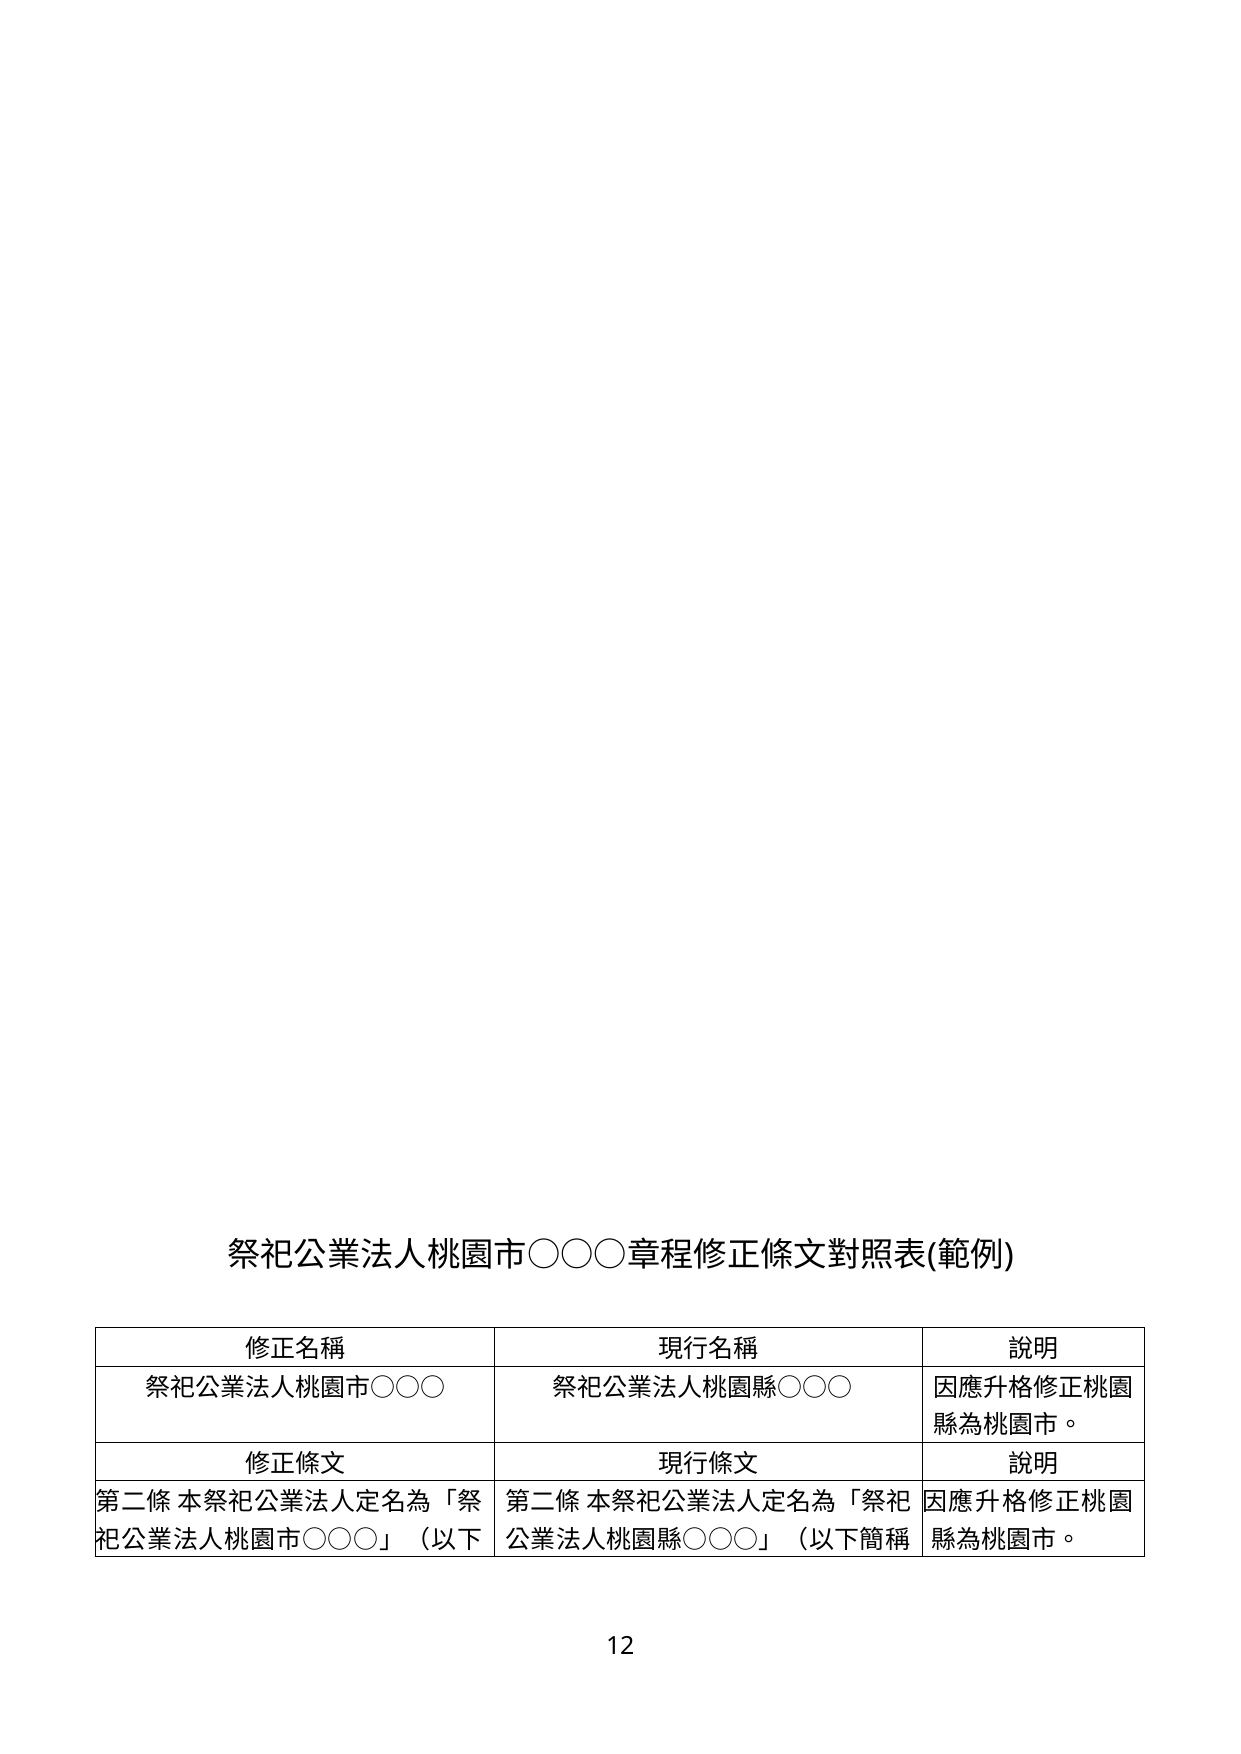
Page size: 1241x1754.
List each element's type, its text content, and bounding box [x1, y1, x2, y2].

table_cell 現行條文 [495, 1443, 922, 1480]
table_cell 祭祀公業法人桃園市○○○ [96, 1367, 494, 1442]
table_cell 說明 [923, 1443, 1144, 1480]
table_cell 第二條 本祭祀公業法人定名為「祭祀公業法人桃園市○○○」（以下 [96, 1481, 494, 1556]
table_header 修正名稱 [96, 1328, 494, 1366]
table_cell 因應升格修正桃園縣為桃園市。 [923, 1367, 1144, 1442]
table_header 說明 [923, 1328, 1144, 1366]
table_cell 修正條文 [96, 1443, 494, 1480]
table_header 現行名稱 [495, 1328, 922, 1366]
text 祭祀公業法人桃園市○○○章程修正條文對照表(範例) [187, 1214, 1053, 1289]
table_cell 祭祀公業法人桃園縣○○○ [495, 1367, 922, 1442]
table_cell 因應升格修正桃園縣為桃園市。 [923, 1481, 1144, 1556]
table_cell 第二條 本祭祀公業法人定名為「祭祀公業法人桃園縣○○○」（以下簡稱 [495, 1481, 922, 1556]
